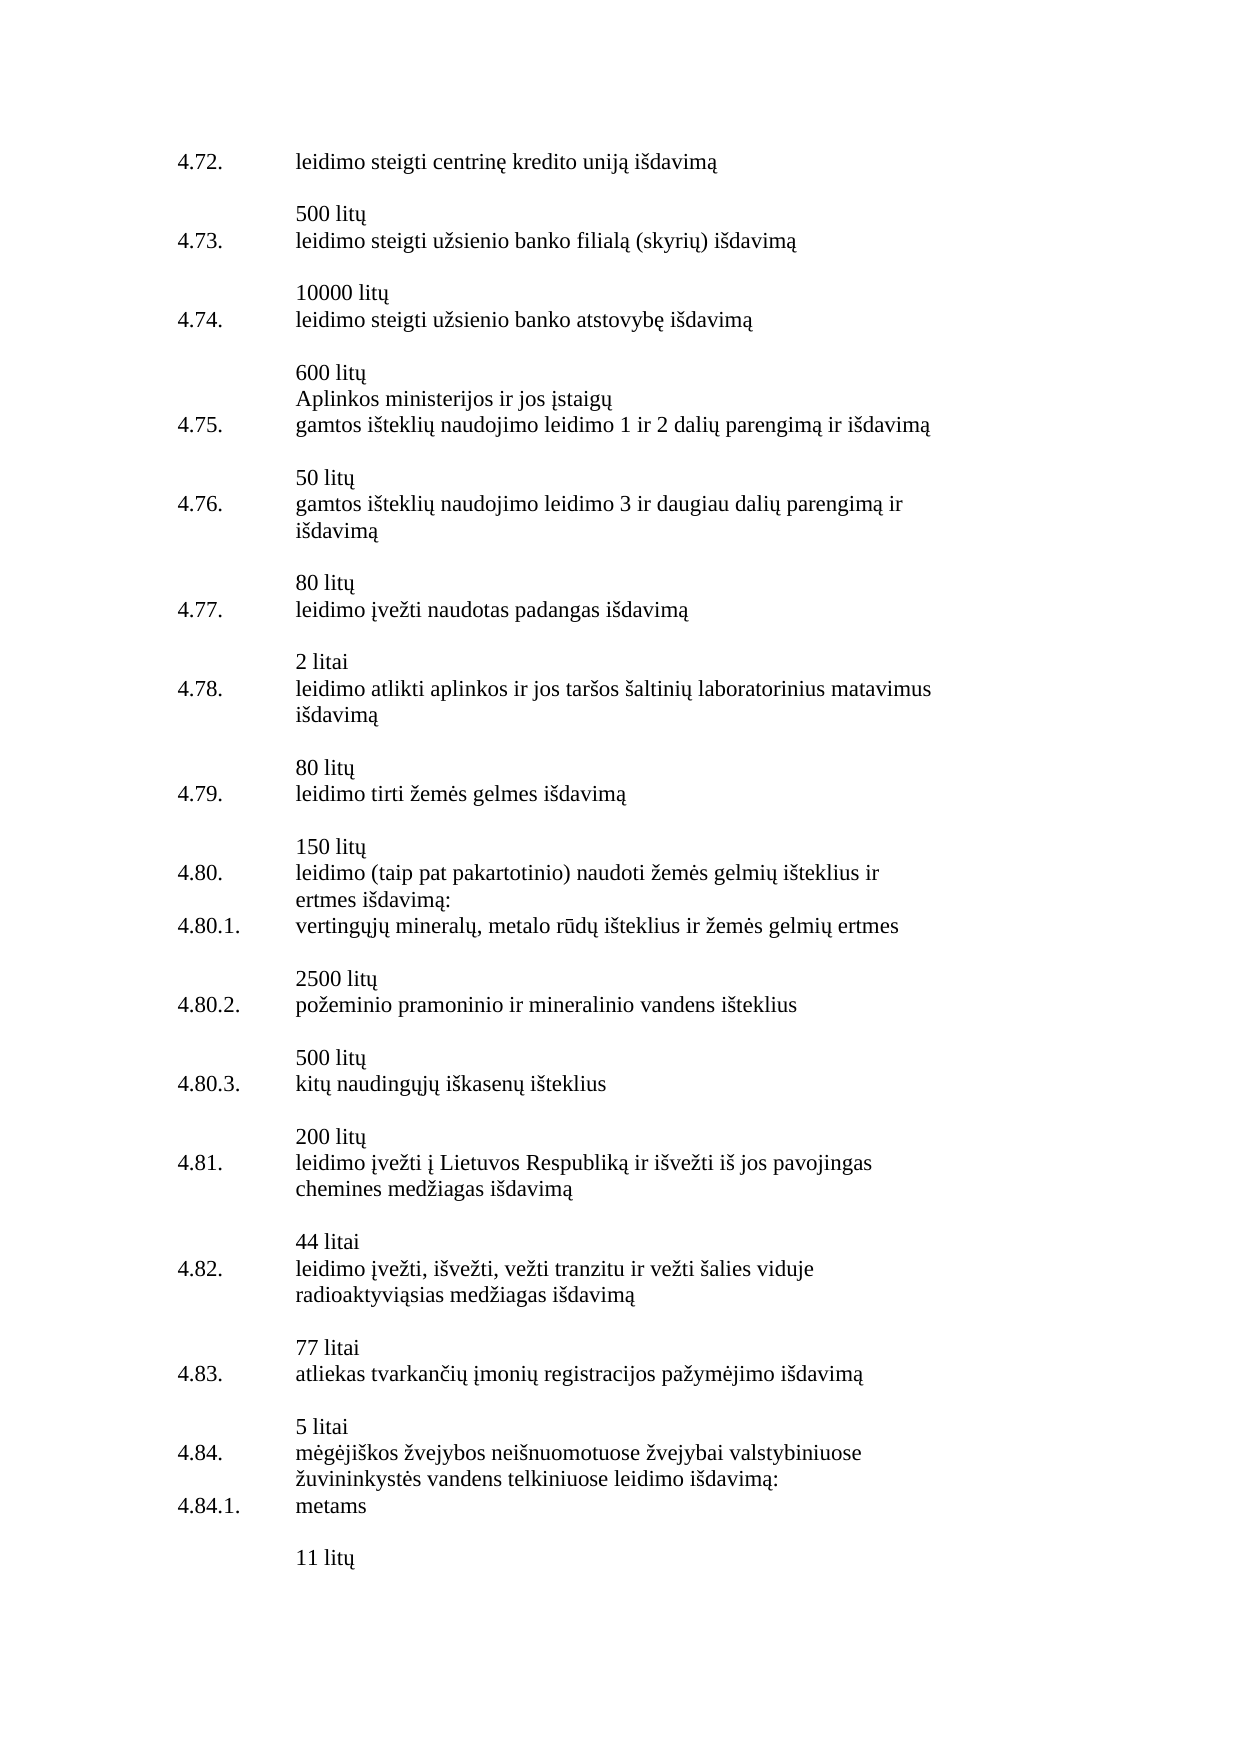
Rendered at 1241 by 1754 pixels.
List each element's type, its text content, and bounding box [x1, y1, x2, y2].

text 4.80. leidimo (taip pat pakartotinio) naudoti žemės gelmių išteklius ir ertmes išdavimą: [177, 859, 945, 912]
text 4.81. leidimo įvežti į Lietuvos Respubliką ir išvežti iš jos pavojingas chemines medžiagas išdavimą 44 litai [177, 1149, 945, 1254]
text 4.80.3. kitų naudingųjų iškasenų išteklius 200 litų [177, 1070, 945, 1149]
text 4.79. leidimo tirti žemės gelmes išdavimą 150 litų [177, 780, 945, 859]
text 4.80.1. vertingųjų mineralų, metalo rūdų išteklius ir žemės gelmių ertmes 2500 litų [177, 912, 945, 991]
text 4.83. atliekas tvarkančių įmonių registracijos pažymėjimo išdavimą 5 litai [177, 1360, 945, 1439]
text 4.72. leidimo steigti centrinę kredito uniją išdavimą 500 litų [177, 148, 945, 227]
text 4.84.1. metams 11 litų [177, 1492, 945, 1571]
text 4.84. mėgėjiškos žvejybos neišnuomotuose žvejybai valstybiniuose žuvininkystės vandens telkiniuose leidimo išdavimą: [177, 1439, 945, 1492]
text 4.73. leidimo steigti užsienio banko filialą (skyrių) išdavimą 10000 litų [177, 227, 945, 306]
text 4.77. leidimo įvežti naudotas padangas išdavimą 2 litai [177, 596, 945, 675]
text 4.76. gamtos išteklių naudojimo leidimo 3 ir daugiau dalių parengimą ir išdavimą 80 litų [177, 490, 945, 596]
text 4.75. gamtos išteklių naudojimo leidimo 1 ir 2 dalių parengimą ir išdavimą 50 litų [177, 411, 945, 490]
text 4.78. leidimo atlikti aplinkos ir jos taršos šaltinių laboratorinius matavimus išdavimą 80 litų [177, 675, 945, 780]
text 4.74. leidimo steigti užsienio banko atstovybę išdavimą 600 litų [177, 306, 945, 385]
text Aplinkos ministerijos ir jos įstaigų [177, 385, 945, 411]
text 4.82. leidimo įvežti, išvežti, vežti tranzitu ir vežti šalies viduje radioaktyviąsias medžiagas išdavimą 77 litai [177, 1254, 945, 1360]
text 4.80.2. požeminio pramoninio ir mineralinio vandens išteklius 500 litų [177, 991, 945, 1070]
